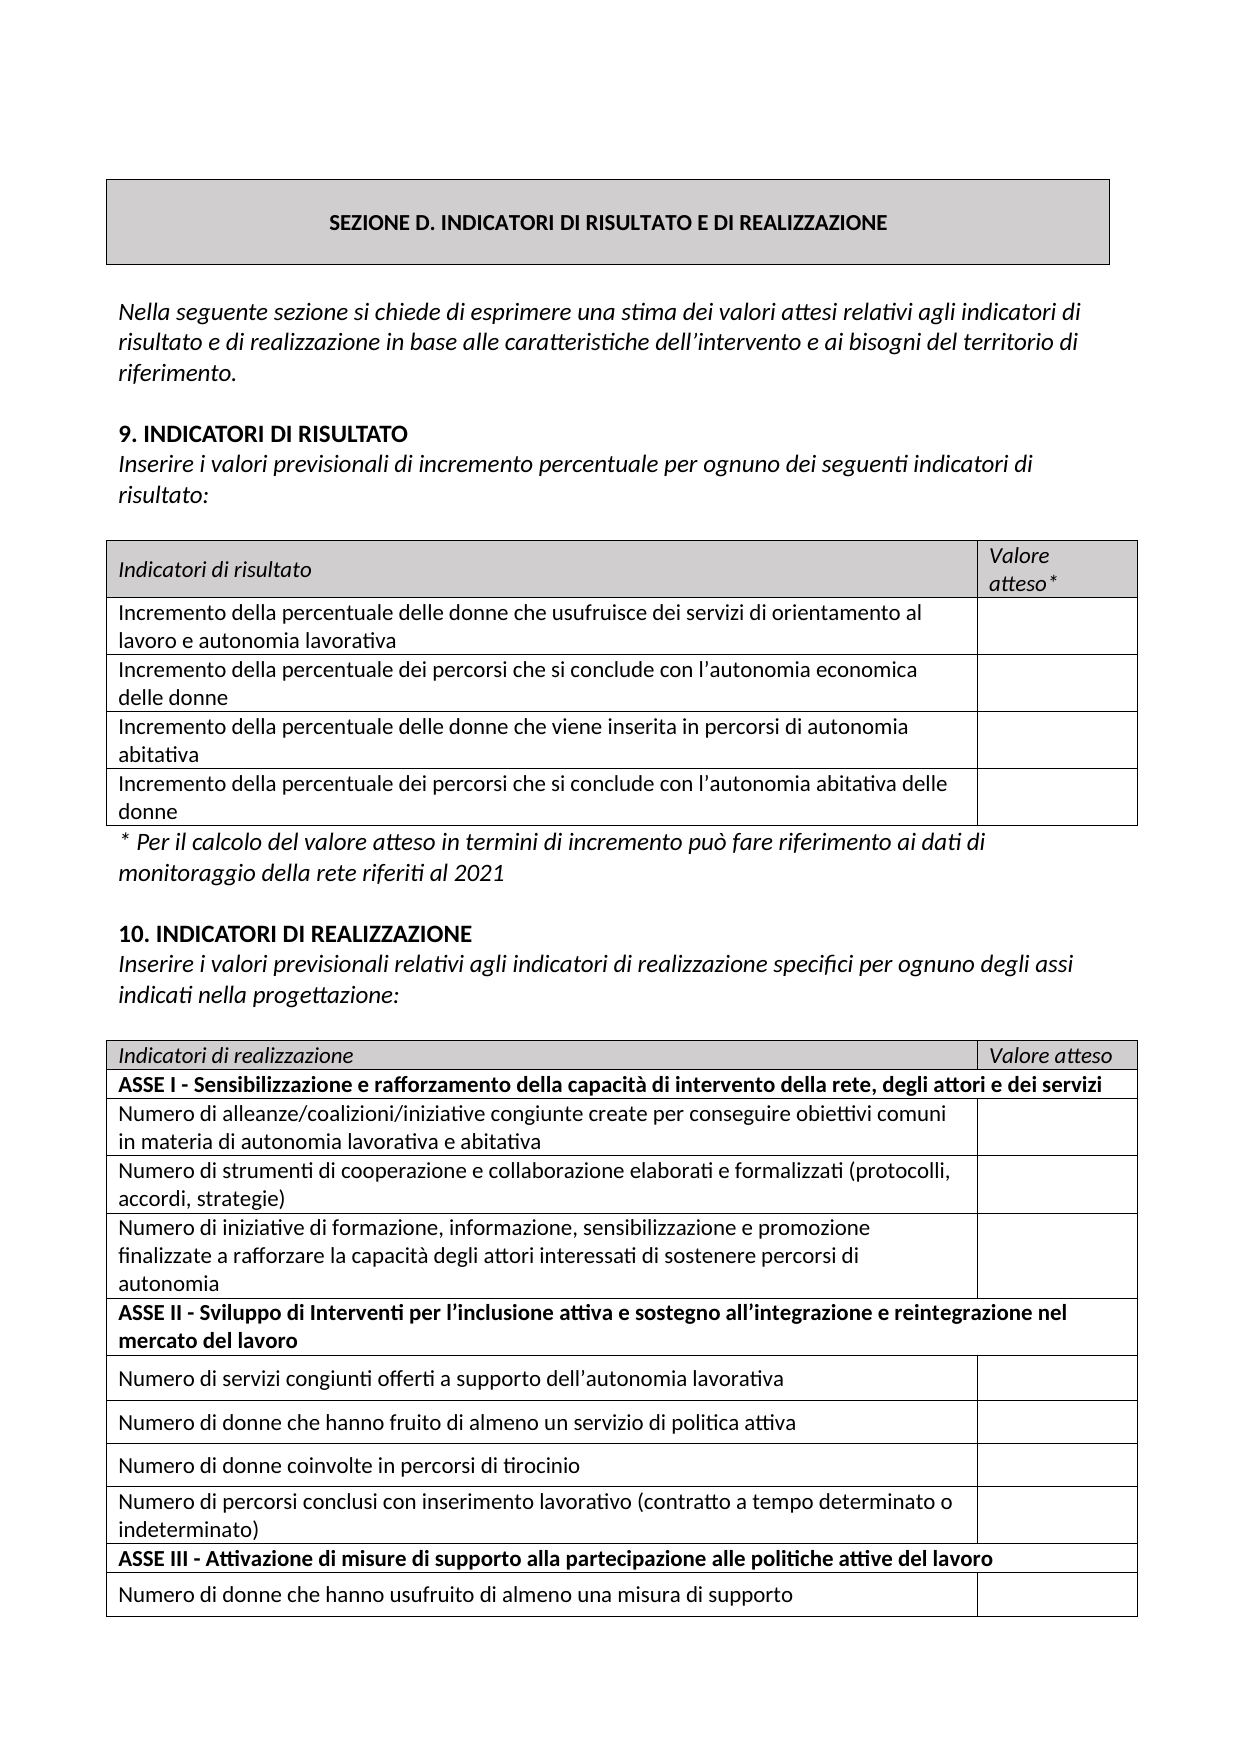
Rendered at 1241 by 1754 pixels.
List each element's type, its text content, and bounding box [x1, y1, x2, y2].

table_cell Numero di donne coinvolte in percorsi di tirocinio [107, 1444, 977, 1486]
table_cell [978, 1401, 1137, 1443]
table_cell Numero di strumenti di cooperazione e collaborazione elaborati e formalizzati (protocolli, accordi, strategie) [107, 1156, 977, 1212]
table_cell [978, 712, 1137, 768]
table_cell Numero di donne che hanno usufruito di almeno una misura di supporto [107, 1573, 977, 1616]
table_cell [978, 1214, 1137, 1297]
table_cell Numero di servizi congiunti offerti a supporto dell’autonomia lavorativa [107, 1356, 977, 1400]
table_header Indicatori di realizzazione [107, 1041, 977, 1069]
table_header Valore atteso [978, 1041, 1137, 1069]
text * Per il calcolo del valore atteso in termini di incremento può fare riferimento ai dati di monitoraggio della rete riferiti al 2021 [118, 826, 1122, 887]
table_cell ASSE I - Sensibilizzazione e rafforzamento della capacità di intervento della rete, degli attori e dei servizi [107, 1070, 1137, 1098]
table_cell ASSE III - Attivazione di misure di supporto alla partecipazione alle politiche attive del lavoro [107, 1544, 1137, 1572]
table_header Valore atteso* [978, 541, 1137, 597]
text 10. INDICATORI DI REALIZZAZIONE [118, 918, 1122, 948]
table_cell [978, 598, 1137, 654]
table_cell [978, 1573, 1137, 1616]
text Inserire i valori previsionali di incremento percentuale per ognuno dei seguenti indicatori di risultato: [118, 448, 1122, 509]
table_cell Numero di alleanze/coalizioni/iniziative congiunte create per conseguire obiettivi comuni in materia di autonomia lavorativa e abitativa [107, 1099, 977, 1155]
table_cell Numero di iniziative di formazione, informazione, sensibilizzazione e promozione finalizzate a rafforzare la capacità degli attori interessati di sostenere percorsi di autonomia [107, 1214, 977, 1297]
table_cell [978, 769, 1137, 825]
table_cell [978, 1356, 1137, 1400]
table_cell [978, 1487, 1137, 1543]
table_header Indicatori di risultato [107, 541, 977, 597]
text Inserire i valori previsionali relativi agli indicatori di realizzazione specifici per ognuno degli assi indicati nella progettazione: [118, 948, 1122, 1009]
table_cell Incremento della percentuale dei percorsi che si conclude con l’autonomia abitativa delle donne [107, 769, 977, 825]
table_cell [978, 655, 1137, 711]
table_cell Numero di percorsi conclusi con inserimento lavorativo (contratto a tempo determinato o indeterminato) [107, 1487, 977, 1543]
table_cell Numero di donne che hanno fruito di almeno un servizio di politica attiva [107, 1401, 977, 1443]
table_cell Incremento della percentuale dei percorsi che si conclude con l’autonomia economica delle donne [107, 655, 977, 711]
table_cell Incremento della percentuale delle donne che usufruisce dei servizi di orientamento al lavoro e autonomia lavorativa [107, 598, 977, 654]
table_cell Incremento della percentuale delle donne che viene inserita in percorsi di autonomia abitativa [107, 712, 977, 768]
table_cell [978, 1156, 1137, 1212]
text Nella seguente sezione si chiede di esprimere una stima dei valori attesi relativi agli indicatori di risultato e di realizzazione in base alle caratteristiche dell’intervento e ai bisogni del territorio di riferimento. [118, 296, 1122, 387]
table_header SEZIONE D. INDICATORI DI RISULTATO E DI REALIZZAZIONE [107, 180, 1109, 264]
table_cell ASSE II - Sviluppo di Interventi per l’inclusione attiva e sostegno all’integrazione e reintegrazione nel mercato del lavoro [107, 1299, 1137, 1354]
table_cell [978, 1099, 1137, 1155]
table_cell [978, 1444, 1137, 1486]
text 9. INDICATORI DI RISULTATO [118, 418, 1122, 448]
